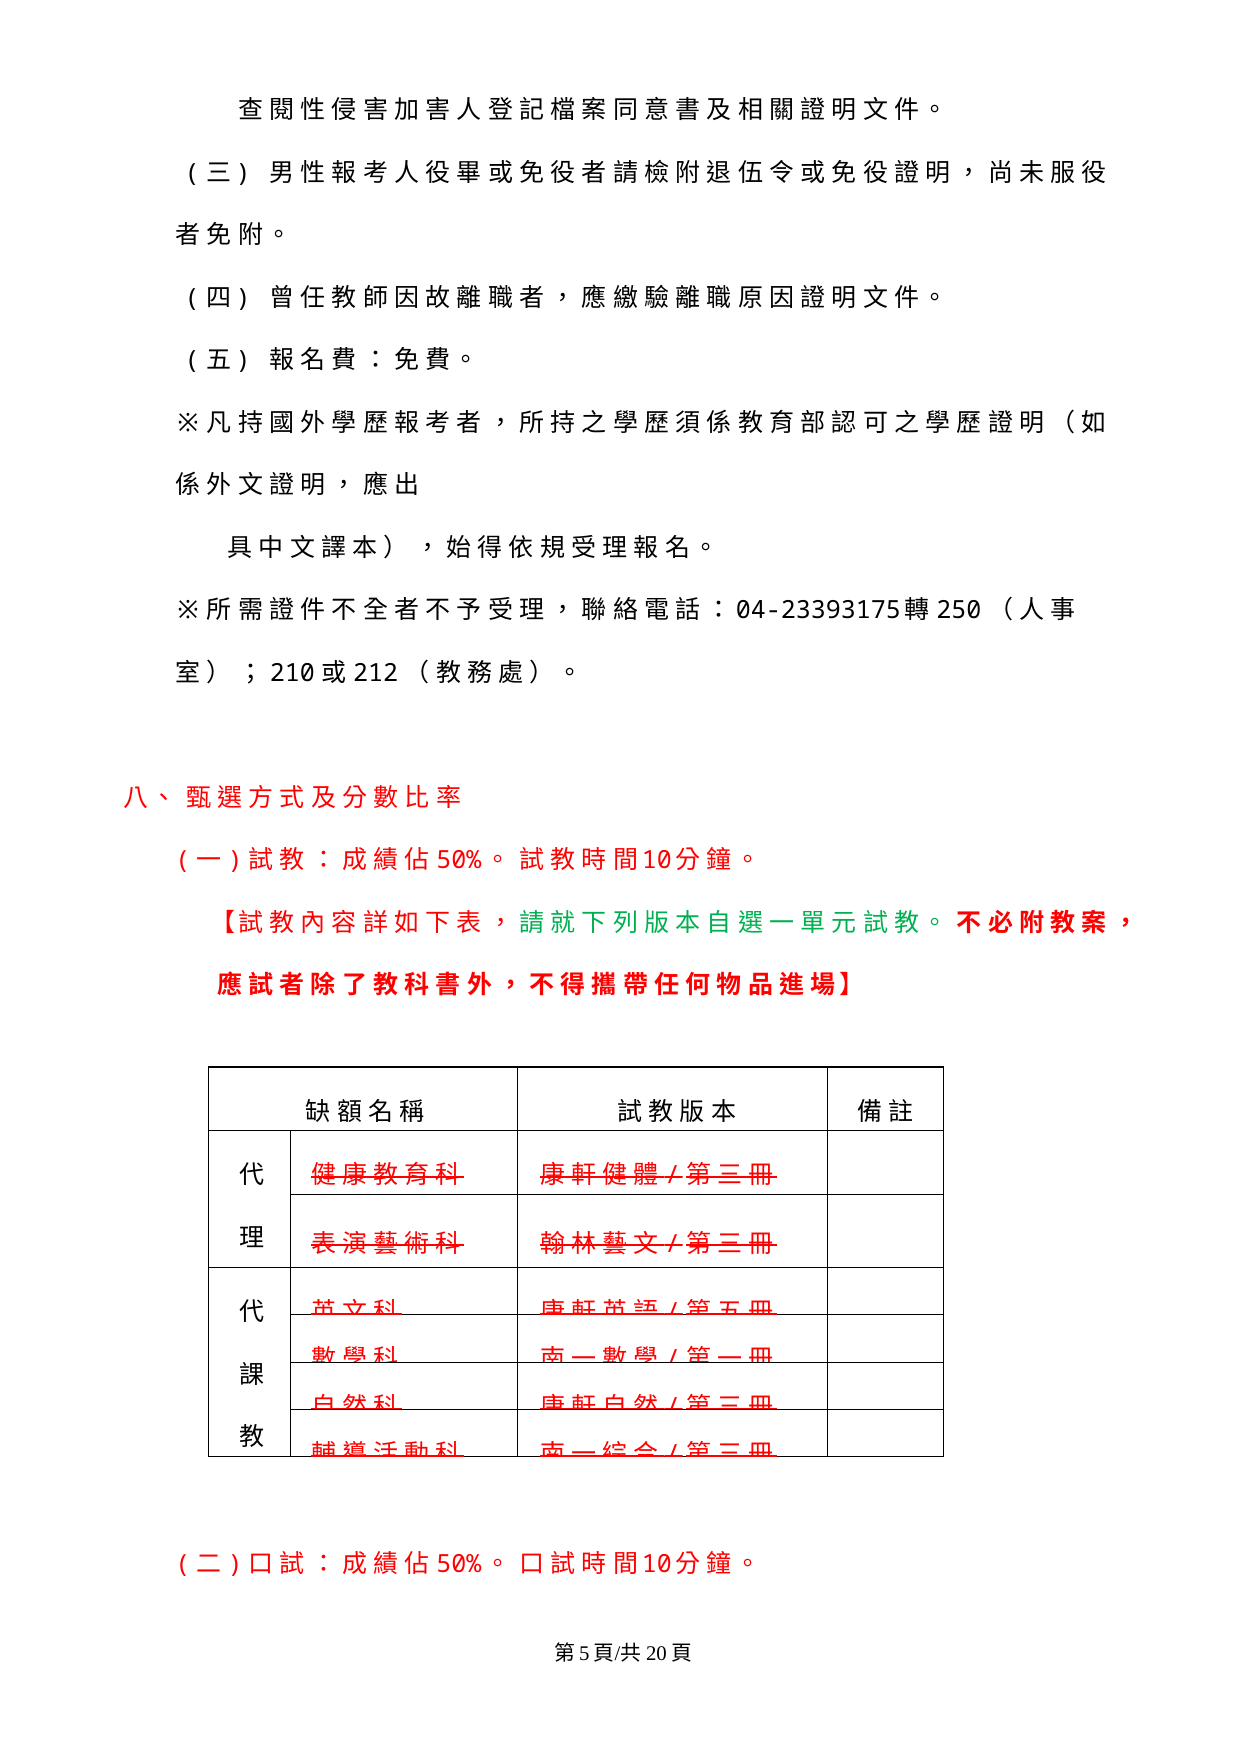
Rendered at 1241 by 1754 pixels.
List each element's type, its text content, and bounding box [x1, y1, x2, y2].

table_cell 輔導活動科 [291, 1410, 517, 1456]
table_cell 表演藝術科 [291, 1195, 517, 1267]
table_cell 南一數學/第一冊 [518, 1315, 827, 1362]
table_cell 翰林藝文/第三冊 [518, 1195, 827, 1267]
table_cell 代 理 教 師 [209, 1131, 290, 1267]
text ※所需證件不全者不予受理，聯絡電話：04-23393175轉250（人事室）；210或212（教務處）。 [164, 566, 1120, 691]
table_cell [828, 1410, 943, 1456]
text 具中文譯本），始得依規受理報名。 [164, 504, 1120, 566]
table_cell 康軒自然/第三冊 [518, 1363, 827, 1409]
text (四) 曾任教師因故離職者，應繳驗離職原因證明文件。 [120, 254, 1120, 316]
table_cell [828, 1195, 943, 1267]
text 查閱性侵害加害人登記檔案同意書及相關證明文件。 [120, 66, 1120, 129]
table_cell 數學科 [291, 1315, 517, 1362]
table_cell 康軒英語/第五冊 [518, 1268, 827, 1314]
table_cell 健康教育科 [291, 1131, 517, 1193]
table_cell 英文科 [291, 1268, 517, 1314]
table_cell 康軒健體/第三冊 [518, 1131, 827, 1193]
text ※凡持國外學歷報考者，所持之學歷須係教育部認可之學歷證明（如係外文證明，應出 [164, 379, 1120, 504]
table_cell [828, 1315, 943, 1362]
text (三) 男性報考人役畢或免役者請檢附退伍令或免役證明，尚未服役者免附。 [120, 129, 1120, 254]
text 八、甄選方式及分數比率 [120, 754, 1120, 816]
table_header 試教版本 [518, 1068, 827, 1130]
text (五) 報名費：免費。 [120, 316, 1120, 379]
text 【試教內容詳如下表，請就下列版本自選一單元試教。不必附教案，應試者除了教科書外，不得攜帶任何物品進場】 [195, 879, 1120, 1004]
table_cell 代 課 教 師 [209, 1268, 290, 1456]
text (一)試教：成績佔50%。試教時間10分鐘。 [170, 816, 1120, 879]
table_cell [828, 1363, 943, 1409]
table_header 缺額名稱 [209, 1068, 517, 1130]
table_cell 南一綜合/第三冊 [518, 1410, 827, 1456]
table_cell [828, 1131, 943, 1193]
table_header 備註 [828, 1068, 943, 1130]
table_cell [828, 1268, 943, 1314]
table_cell 自然科 [291, 1363, 517, 1409]
text (二)口試：成績佔50%。口試時間10分鐘。 [170, 1520, 1120, 1582]
